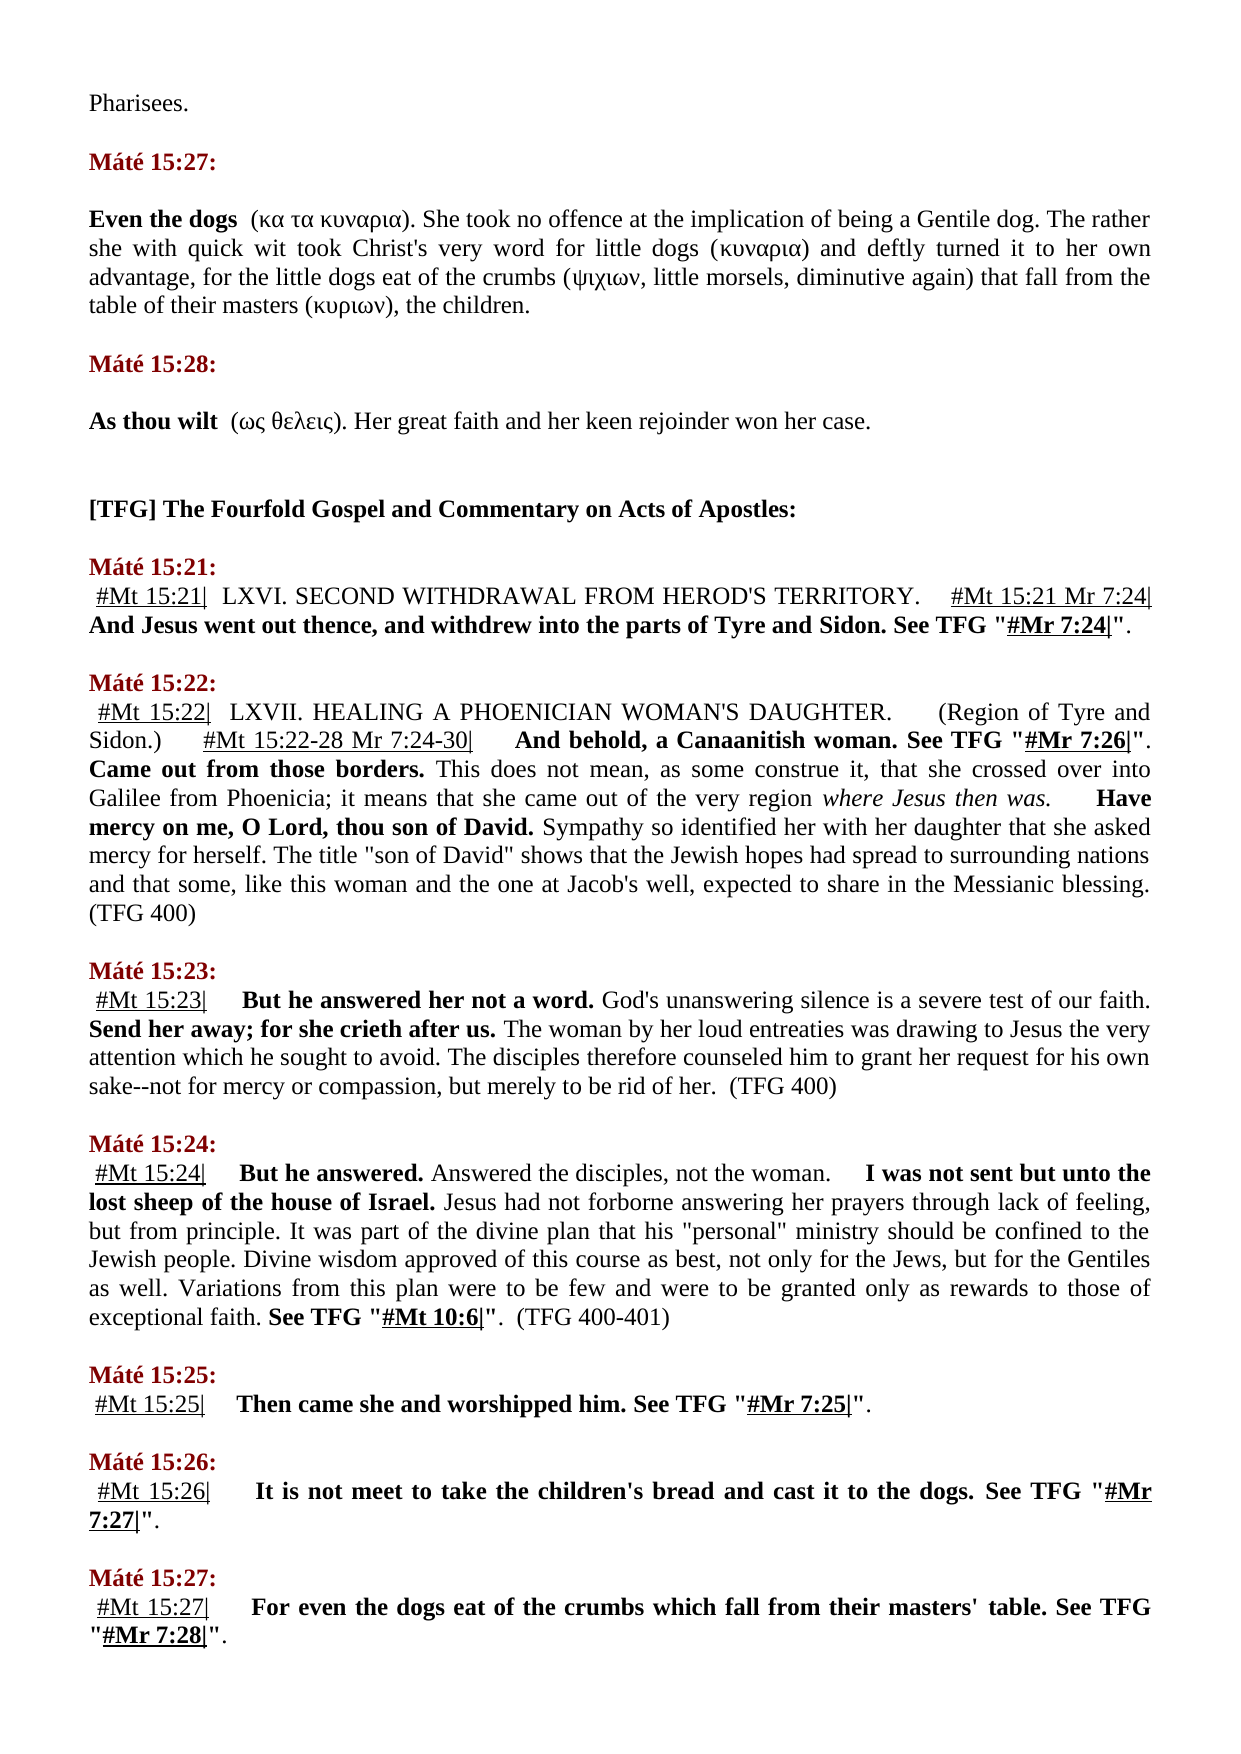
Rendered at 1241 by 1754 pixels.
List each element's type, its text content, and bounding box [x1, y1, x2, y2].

text Even the dogs (κα τα κυναρια). She took no offence at the implication of being a Gentile dog. The rather she with quick wit took Christ's very word for little dogs (κυναρια) and deftly turned it to her own advantage, for the little dogs eat of the crumbs (ψιχιων, little morsels, diminutive again) that fall from the table of their masters (κυριων), the children. [88, 204, 1152, 319]
text #Mt 15:21| LXVI. SECOND WITHDRAWAL FROM HEROD'S TERRITORY. #Mt 15:21 Mr 7:24| And Jesus went out thence, and withdrew into the parts of Tyre and Sidon. See TFG "#Mr 7:24|". [88, 581, 1152, 638]
text #Mt 15:27| For even the dogs eat of the crumbs which fall from their masters' table. See TFG "#Mr 7:28|". [88, 1592, 1152, 1649]
text [TFG] The Fourfold Gospel and Commentary on Acts of Apostles: [88, 494, 1152, 523]
text Máté 15:22: [88, 668, 1152, 697]
text Pharisees. [88, 88, 1152, 117]
text #Mt 15:25| Then came she and worshipped him. See TFG "#Mr 7:25|". [88, 1389, 1152, 1418]
text Máté 15:27: [88, 147, 1152, 176]
text #Mt 15:22| LXVII. HEALING A PHOENICIAN WOMAN'S DAUGHTER. (Region of Tyre and Sidon.) #Mt 15:22-28 Mr 7:24-30| And behold, a Canaanitish woman. See TFG "#Mr 7:26|". Came out from those borders. This does not mean, as some construe it, that she crossed over into Galilee from Phoenicia; it means that she came out of the very region where Jesus then was. Have mercy on me, O Lord, thou son of David. Sympathy so identified her with her daughter that she asked mercy for herself. The title "son of David" shows that the Jewish hopes had spread to surrounding nations and that some, like this woman and the one at Jacob's well, expected to share in the Messianic blessing. (TFG 400) [88, 697, 1152, 927]
text #Mt 15:23| But he answered her not a word. God's unanswering silence is a severe test of our faith. Send her away; for she crieth after us. The woman by her loud entreaties was drawing to Jesus the very attention which he sought to avoid. The disciples therefore counseled him to grant her request for his own sake--not for mercy or compassion, but merely to be rid of her. (TFG 400) [88, 985, 1152, 1100]
text Máté 15:28: [88, 349, 1152, 377]
text #Mt 15:24| But he answered. Answered the disciples, not the woman. I was not sent but unto the lost sheep of the house of Israel. Jesus had not forborne answering her prayers through lack of feeling, but from principle. It was part of the divine plan that his "personal" ministry should be confined to the Jewish people. Divine wisdom approved of this course as best, not only for the Jews, but for the Gentiles as well. Variations from this plan were to be few and were to be granted only as rewards to those of exceptional faith. See TFG "#Mt 10:6|". (TFG 400-401) [88, 1158, 1152, 1331]
text #Mt 15:26| It is not meet to take the children's bread and cast it to the dogs. See TFG "#Mr 7:27|". [88, 1476, 1152, 1533]
text Máté 15:21: [88, 552, 1152, 581]
text Máté 15:25: [88, 1360, 1152, 1389]
text As thou wilt (ως θελεις). Her great faith and her keen rejoinder won her case. [88, 406, 1152, 435]
text Máté 15:26: [88, 1447, 1152, 1476]
text Máté 15:24: [88, 1129, 1152, 1158]
text Máté 15:27: [88, 1563, 1152, 1592]
text Máté 15:23: [88, 956, 1152, 985]
